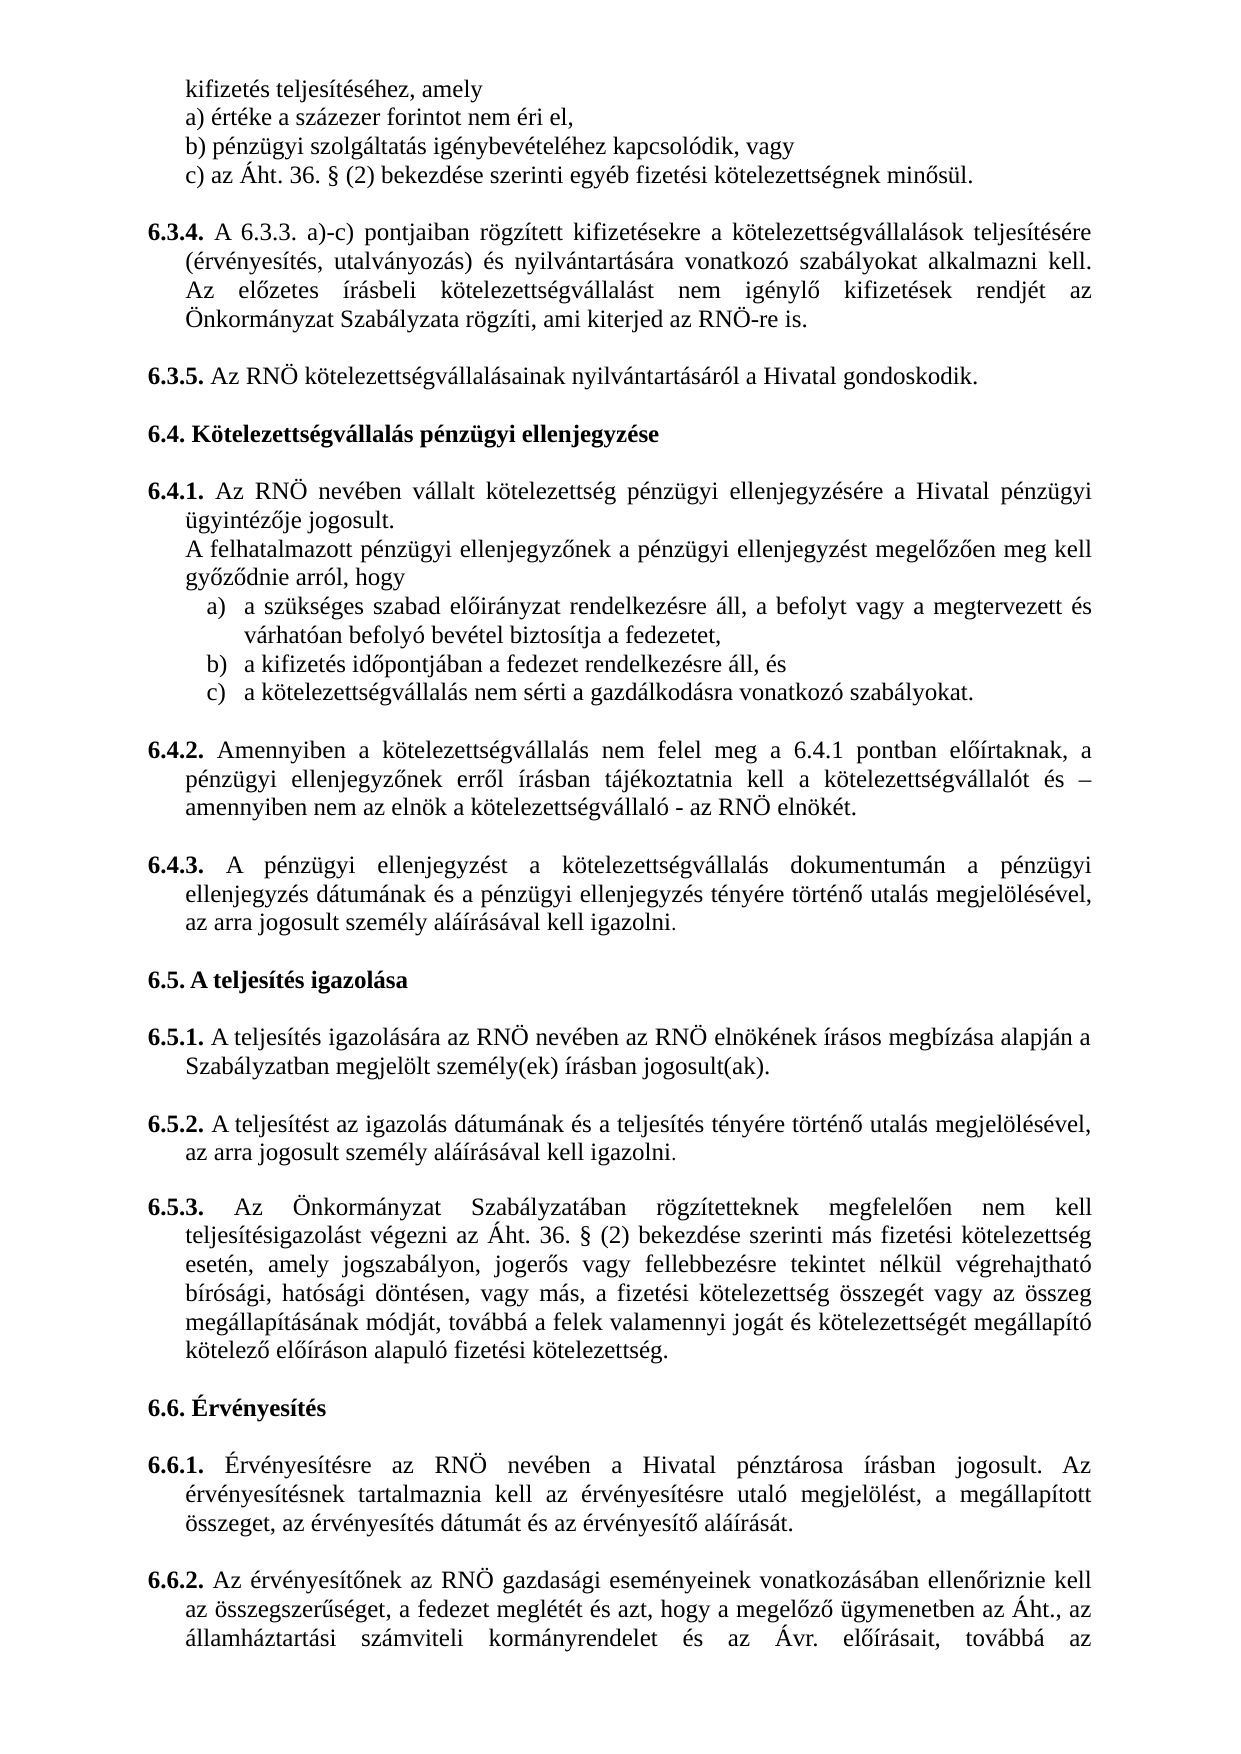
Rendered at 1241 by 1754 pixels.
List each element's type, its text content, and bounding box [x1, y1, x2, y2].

subtitle 6.5. A teljesítés igazolása [148, 965, 1093, 994]
text 6.5.2. A teljesítést az igazolás dátumának és a teljesítés tényére történő utalás megjelölésével, az arra jogosult személy aláírásával kell igazolni. [148, 1109, 1093, 1166]
text 6.3.5. Az RNÖ kötelezettségvállalásainak nyilvántartásáról a Hivatal gondoskodik. [148, 361, 1093, 390]
text 6.4.3. A pénzügyi ellenjegyzést a kötelezettségvállalás dokumentumán a pénzügyi ellenjegyzés dátumának és a pénzügyi ellenjegyzés tényére történő utalás megjelölésével, az arra jogosult személy aláírásával kell igazolni. [148, 850, 1093, 936]
text 6.6.2. Az érvényesítőnek az RNÖ gazdasági eseményeinek vonatkozásában ellenőriznie kell az összegszerűséget, a fedezet meglétét és azt, hogy a megelőző ügymenetben az Áht., az államháztartási számviteli kormányrendelet és az Ávr. előírásait, továbbá az [148, 1566, 1093, 1652]
text a) értéke a százezer forintot nem éri el, [185, 102, 1093, 131]
text 6.5.1. A teljesítés igazolására az RNÖ nevében az RNÖ elnökének írásos megbízása alapján a Szabályzatban megjelölt személy(ek) írásban jogosult(ak). [148, 1022, 1093, 1080]
text 6.4.1. Az RNÖ nevében vállalt kötelezettség pénzügyi ellenjegyzésére a Hivatal pénzügyi ügyintézője jogosult. [148, 476, 1093, 534]
subtitle 6.4. Kötelezettségvállalás pénzügyi ellenjegyzése [148, 419, 1093, 447]
list a szükséges szabad előirányzat rendelkezésre áll, a befolyt vagy a megtervezett és várhatóan befolyó bevétel biztosítja a fedezetet, [206, 591, 1093, 649]
text 6.4.2. Amennyiben a kötelezettségvállalás nem felel meg a 6.4.1 pontban előírtaknak, a pénzügyi ellenjegyzőnek erről írásban tájékoztatnia kell a kötelezettségvállalót és – amennyiben nem az elnök a kötelezettségvállaló - az RNÖ elnökét. [148, 735, 1093, 821]
text 6.5.3. Az Önkormányzat Szabályzatában rögzítetteknek megfelelően nem kell teljesítésigazolást végezni az Áht. 36. § (2) bekezdése szerinti más fizetési kötelezettség esetén, amely jogszabályon, jogerős vagy fellebbezésre tekintet nélkül végrehajtható bírósági, hatósági döntésen, vagy más, a fizetési kötelezettség összegét vagy az összeg megállapításának módját, továbbá a felek valamennyi jogát és kötelezettségét megállapító kötelező előíráson alapuló fizetési kötelezettség. [148, 1192, 1093, 1364]
text kifizetés teljesítéséhez, amely [148, 74, 1093, 102]
subtitle 6.6. Érvényesítés [148, 1393, 1093, 1422]
text 6.6.1. Érvényesítésre az RNÖ nevében a Hivatal pénztárosa írásban jogosult. Az érvényesítésnek tartalmaznia kell az érvényesítésre utaló megjelölést, a megállapított összeget, az érvényesítés dátumát és az érvényesítő aláírását. [148, 1451, 1093, 1537]
list a kifizetés időpontjában a fedezet rendelkezésre áll, és [206, 649, 1093, 677]
list a kötelezettségvállalás nem sérti a gazdálkodásra vonatkozó szabályokat. [206, 677, 1093, 706]
text c) az Áht. 36. § (2) bekezdése szerinti egyéb fizetési kötelezettségnek minősül. [185, 160, 1093, 189]
text b) pénzügyi szolgáltatás igénybevételéhez kapcsolódik, vagy [185, 131, 1093, 160]
text A felhatalmazott pénzügyi ellenjegyzőnek a pénzügyi ellenjegyzést megelőzően meg kell győződnie arról, hogy [185, 534, 1093, 591]
text 6.3.4. A 6.3.3. a)-c) pontjaiban rögzített kifizetésekre a kötelezettségvállalások teljesítésére (érvényesítés, utalványozás) és nyilvántartására vonatkozó szabályokat alkalmazni kell. Az előzetes írásbeli kötelezettségvállalást nem igénylő kifizetések rendjét az Önkormányzat Szabályzata rögzíti, ami kiterjed az RNÖ-re is. [148, 217, 1093, 332]
